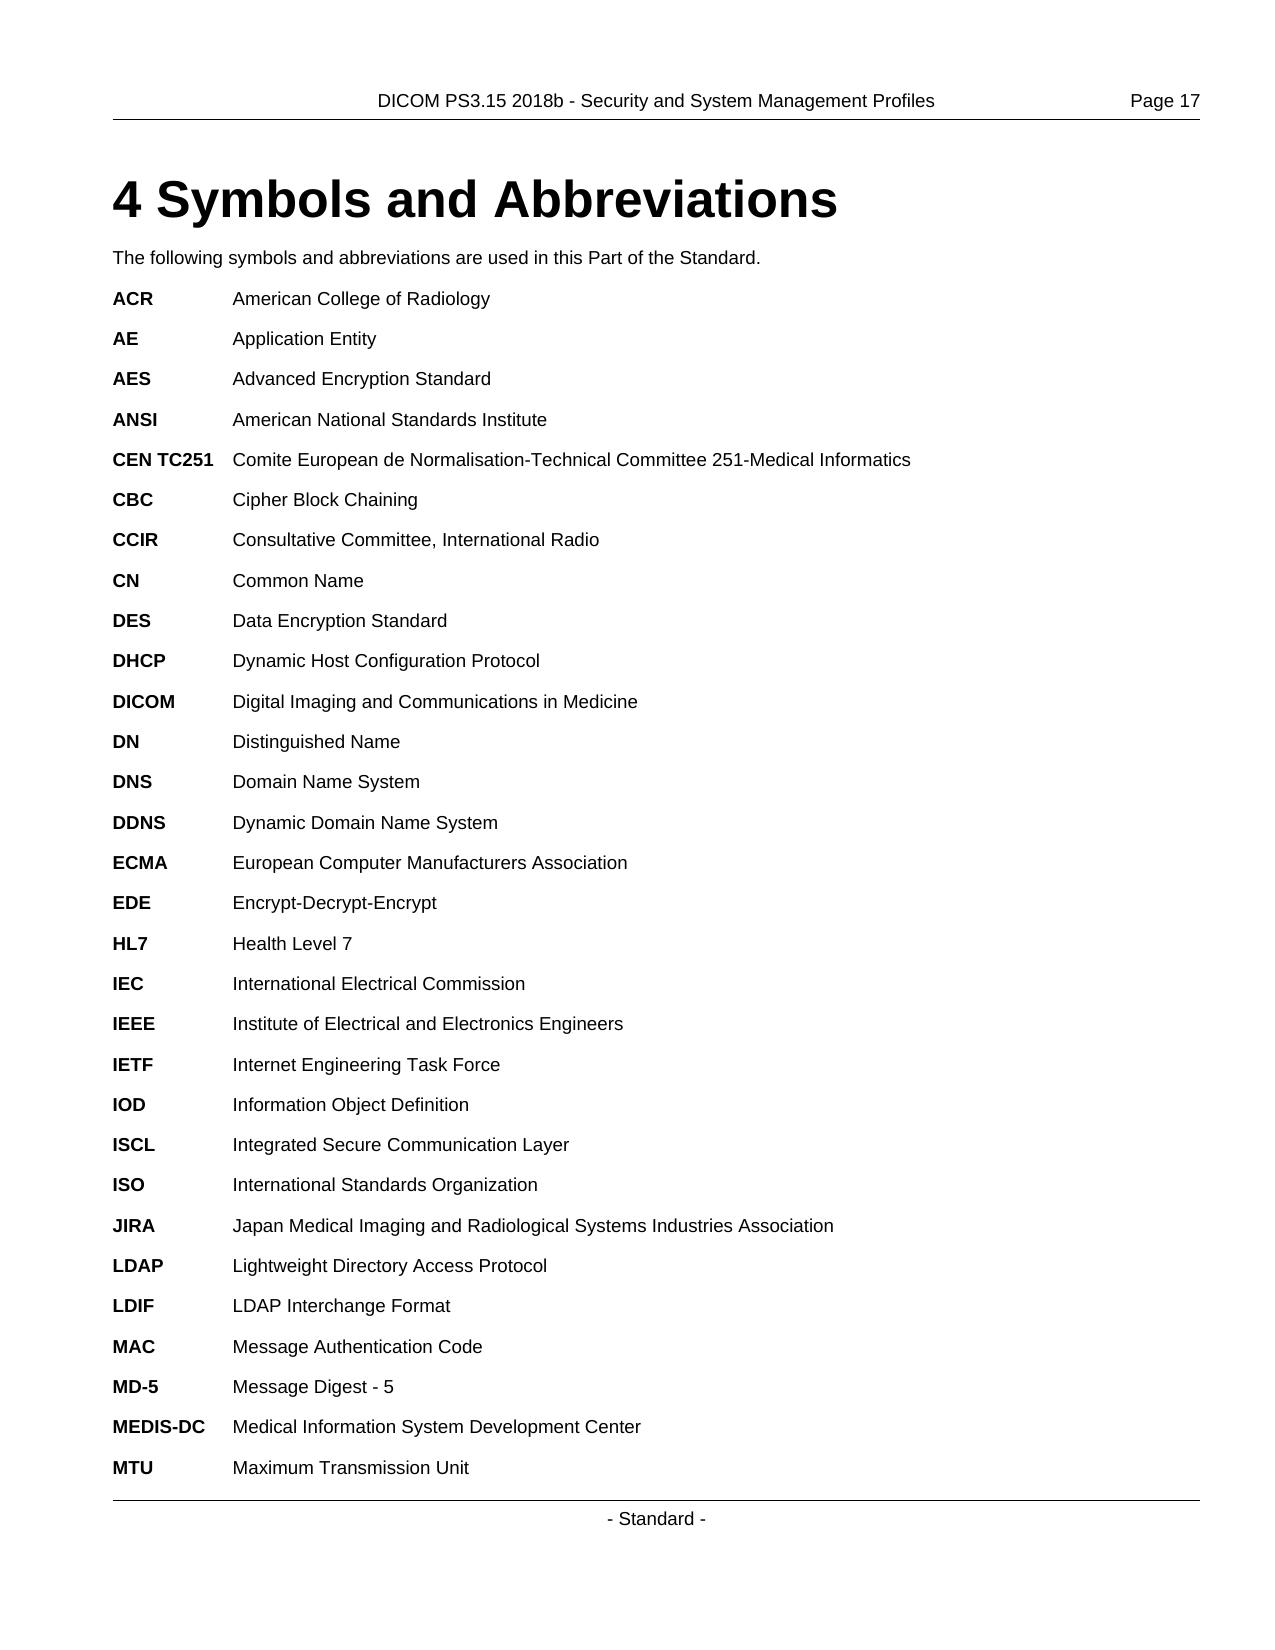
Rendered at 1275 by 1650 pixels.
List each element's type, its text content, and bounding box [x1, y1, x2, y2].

text AE Application Entity [112, 328, 1200, 349]
text MEDIS-DC Medical Information System Development Center [112, 1416, 1200, 1438]
text ISCL Integrated Secure Communication Layer [112, 1134, 1200, 1156]
text IEEE Institute of Electrical and Electronics Engineers [112, 1013, 1200, 1034]
text DES Data Encryption Standard [112, 610, 1200, 631]
text ECMA European Computer Manufacturers Association [112, 852, 1200, 873]
text IEC International Electrical Commission [112, 973, 1200, 994]
text LDIF LDAP Interchange Format [112, 1295, 1200, 1317]
text MAC Message Authentication Code [112, 1336, 1200, 1357]
text CBC Cipher Block Chaining [112, 489, 1200, 511]
text DHCP Dynamic Host Configuration Protocol [112, 650, 1200, 672]
text MD-5 Message Digest - 5 [112, 1376, 1200, 1397]
text LDAP Lightweight Directory Access Protocol [112, 1255, 1200, 1276]
text ACR American College of Radiology [112, 287, 1200, 309]
text DDNS Dynamic Domain Name System [112, 811, 1200, 833]
text 4 Symbols and Abbreviations [112, 169, 1200, 228]
text AES Advanced Encryption Standard [112, 368, 1200, 389]
text The following symbols and abbreviations are used in this Part of the Standard. [112, 247, 1200, 269]
text IETF Internet Engineering Task Force [112, 1053, 1200, 1075]
text DNS Domain Name System [112, 771, 1200, 793]
text EDE Encrypt-Decrypt-Encrypt [112, 892, 1200, 914]
text CN Common Name [112, 569, 1200, 591]
text ISO International Standards Organization [112, 1174, 1200, 1196]
text HL7 Health Level 7 [112, 932, 1200, 954]
text JIRA Japan Medical Imaging and Radiological Systems Industries Association [112, 1214, 1200, 1236]
text ANSI American National Standards Institute [112, 408, 1200, 430]
text MTU Maximum Transmission Unit [112, 1456, 1200, 1478]
text DICOM Digital Imaging and Communications in Medicine [112, 691, 1200, 712]
text CCIR Consultative Committee, International Radio [112, 529, 1200, 551]
text CEN TC251 Comite European de Normalisation-Technical Committee 251-Medical Informatics [112, 449, 1200, 470]
text DN Distinguished Name [112, 731, 1200, 752]
text IOD Information Object Definition [112, 1094, 1200, 1115]
